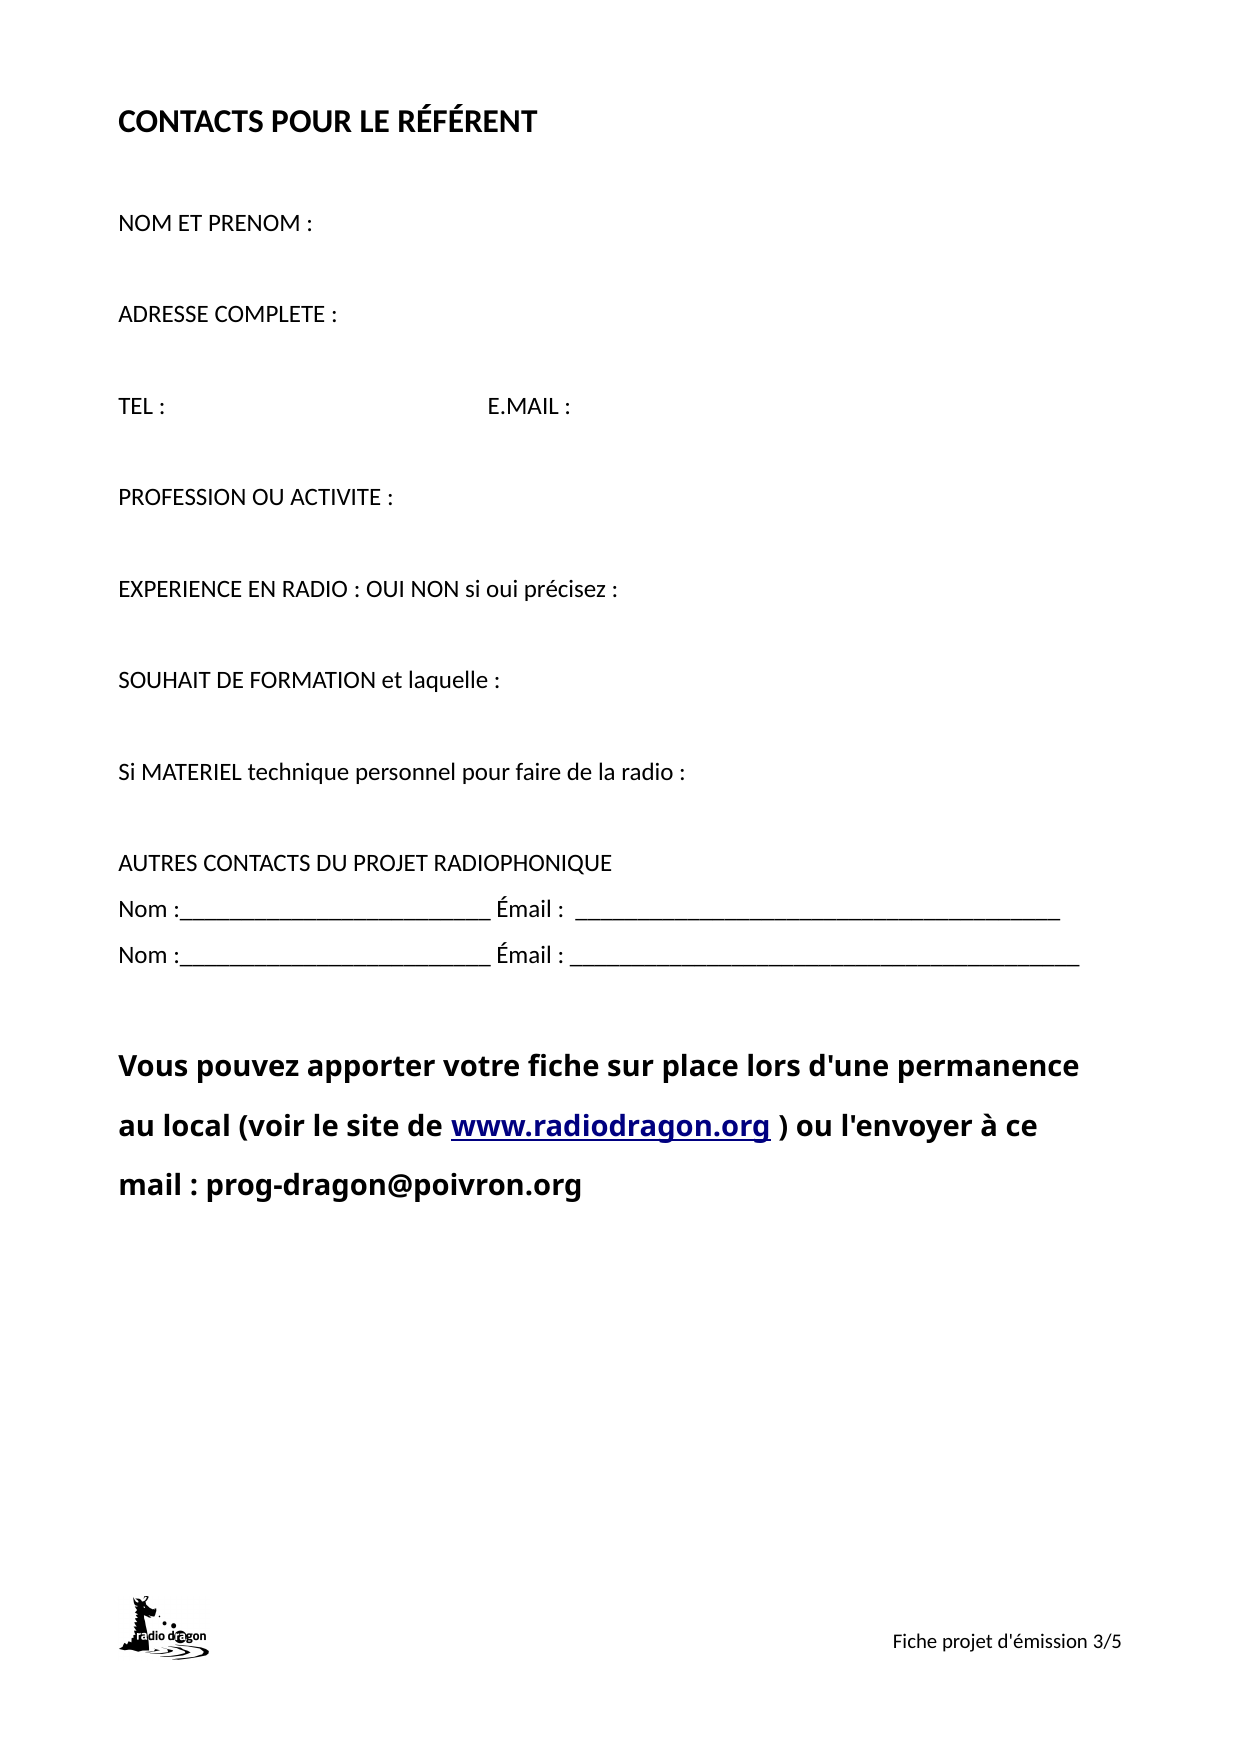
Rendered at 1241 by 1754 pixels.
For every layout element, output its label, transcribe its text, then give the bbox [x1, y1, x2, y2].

text PROFESSION OU ACTIVITE : [118, 482, 1122, 512]
text AUTRES CONTACTS DU PROJET RADIOPHONIQUE [118, 847, 1122, 878]
text TEL : E.MAIL : [118, 390, 1122, 421]
text EXPERIENCE EN RADIO : OUI NON si oui précisez : [118, 573, 1122, 603]
text ADRESSE COMPLETE : [118, 299, 1122, 329]
text Vous pouvez apporter votre fiche sur place lors d'une permanence au local (voir le site de www.radiodragon.org ) ou l'envoyer à ce mail : prog-dragon@poivron.org [118, 1046, 1122, 1204]
text SOUHAIT DE FORMATION et laquelle : [118, 664, 1122, 695]
text Nom :_________________________ Émail : _________________________________________ [118, 939, 1122, 969]
text Nom :_________________________ Émail : _______________________________________ [118, 893, 1122, 924]
picture [118, 1596, 211, 1661]
text NOM ET PRENOM : [118, 207, 1122, 238]
text CONTACTS POUR LE RÉFÉRENT [118, 100, 1122, 141]
text Si MATERIEL technique personnel pour faire de la radio : [118, 756, 1122, 786]
